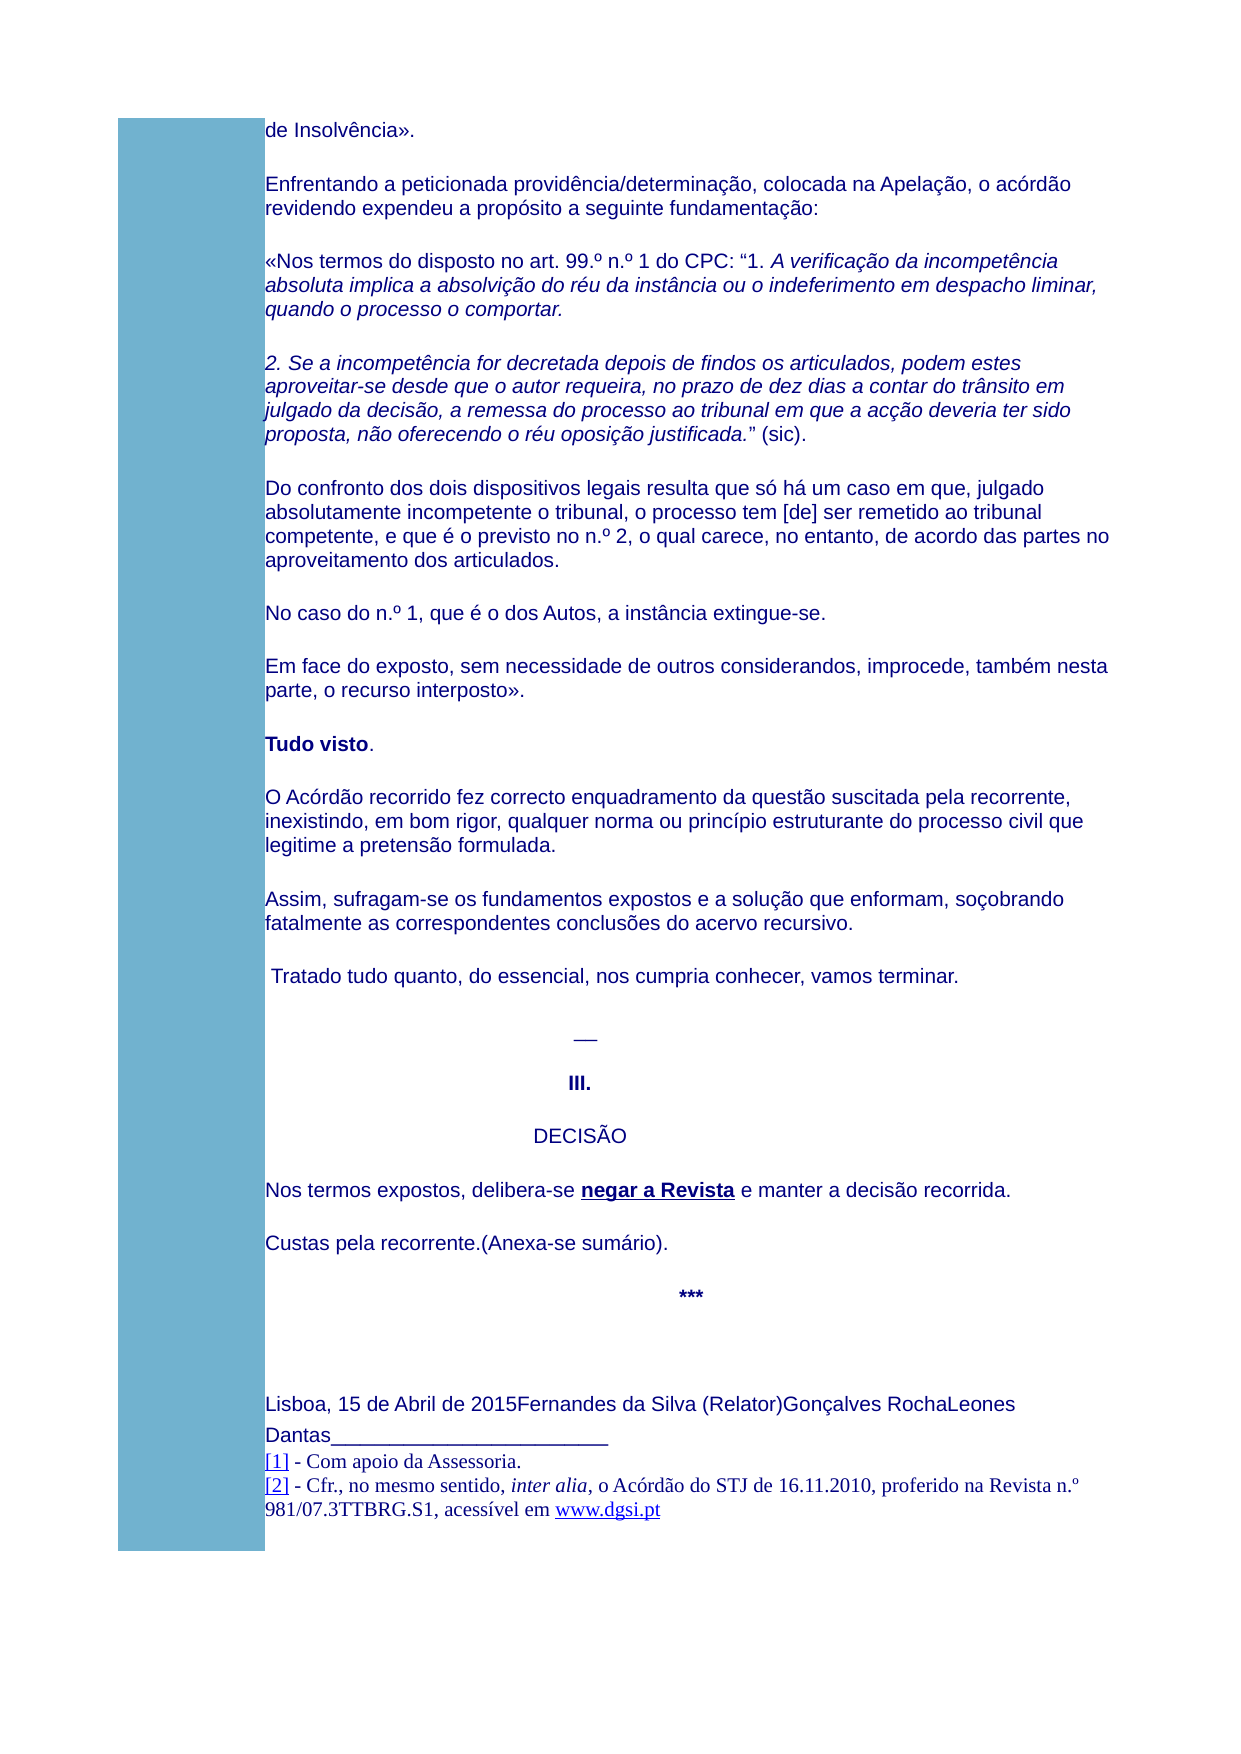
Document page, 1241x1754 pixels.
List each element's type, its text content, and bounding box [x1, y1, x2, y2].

table_cell [118, 118, 265, 1551]
table_cell de Insolvência». Enfrentando a peticionada providência/determinação, colocada na Apelação, o acórdão revidendo expendeu a propósito a seguinte fundamentação: «Nos termos do disposto no art. 99.º n.º 1 do CPC: “1. A verificação da incompetência absoluta implica a absolvição do réu da instância ou o indeferimento em despacho liminar, quando o processo o comportar. 2. Se a incompetência for decretada depois de findos os articulados, podem estes aproveitar-se desde que o autor requeira, no prazo de dez dias a contar do trânsito em julgado da decisão, a remessa do processo ao tribunal em que a acção deveria ter sido proposta, não oferecendo o réu oposição justificada.” (sic). Do confronto dos dois dispositivos legais resulta que só há um caso em que, julgado absolutamente incompetente o tribunal, o processo tem [de] ser remetido ao tribunal competente, e que é o previsto no n.º 2, o qual carece, no entanto, de acordo das partes no aproveitamento dos articulados. No caso do n.º 1, que é o dos Autos, a instância extingue-se. Em face do exposto, sem necessidade de outros considerandos, improcede, também nesta parte, o recurso interposto». Tudo visto. O Acórdão recorrido fez correcto enquadramento da questão suscitada pela recorrente, inexistindo, em bom rigor, qualquer norma ou princípio estruturante do processo civil que legitime a pretensão formulada. Assim, sufragam-se os fundamentos expostos e a solução que enformam, soçobrando fatalmente as correspondentes conclusões do acervo recursivo. Tratado tudo quanto, do essencial, nos cumpria conhecer, vamos terminar. __ III. DECISÃO Nos termos expostos, delibera-se negar a Revista e manter a decisão recorrida. Custas pela recorrente.(Anexa-se sumário). *** Lisboa, 15 de Abril de 2015Fernandes da Silva (Relator)Gonçalves RochaLeones Dantas___________________ [1] - Com apoio da Assessoria. [2] - Cfr., no mesmo sentido, inter alia, o Acórdão do STJ de 16.11.2010, proferido na Revista n.º 981/07.3TTBRG.S1, acessível em www.dgsi.pt [265, 118, 1122, 1551]
